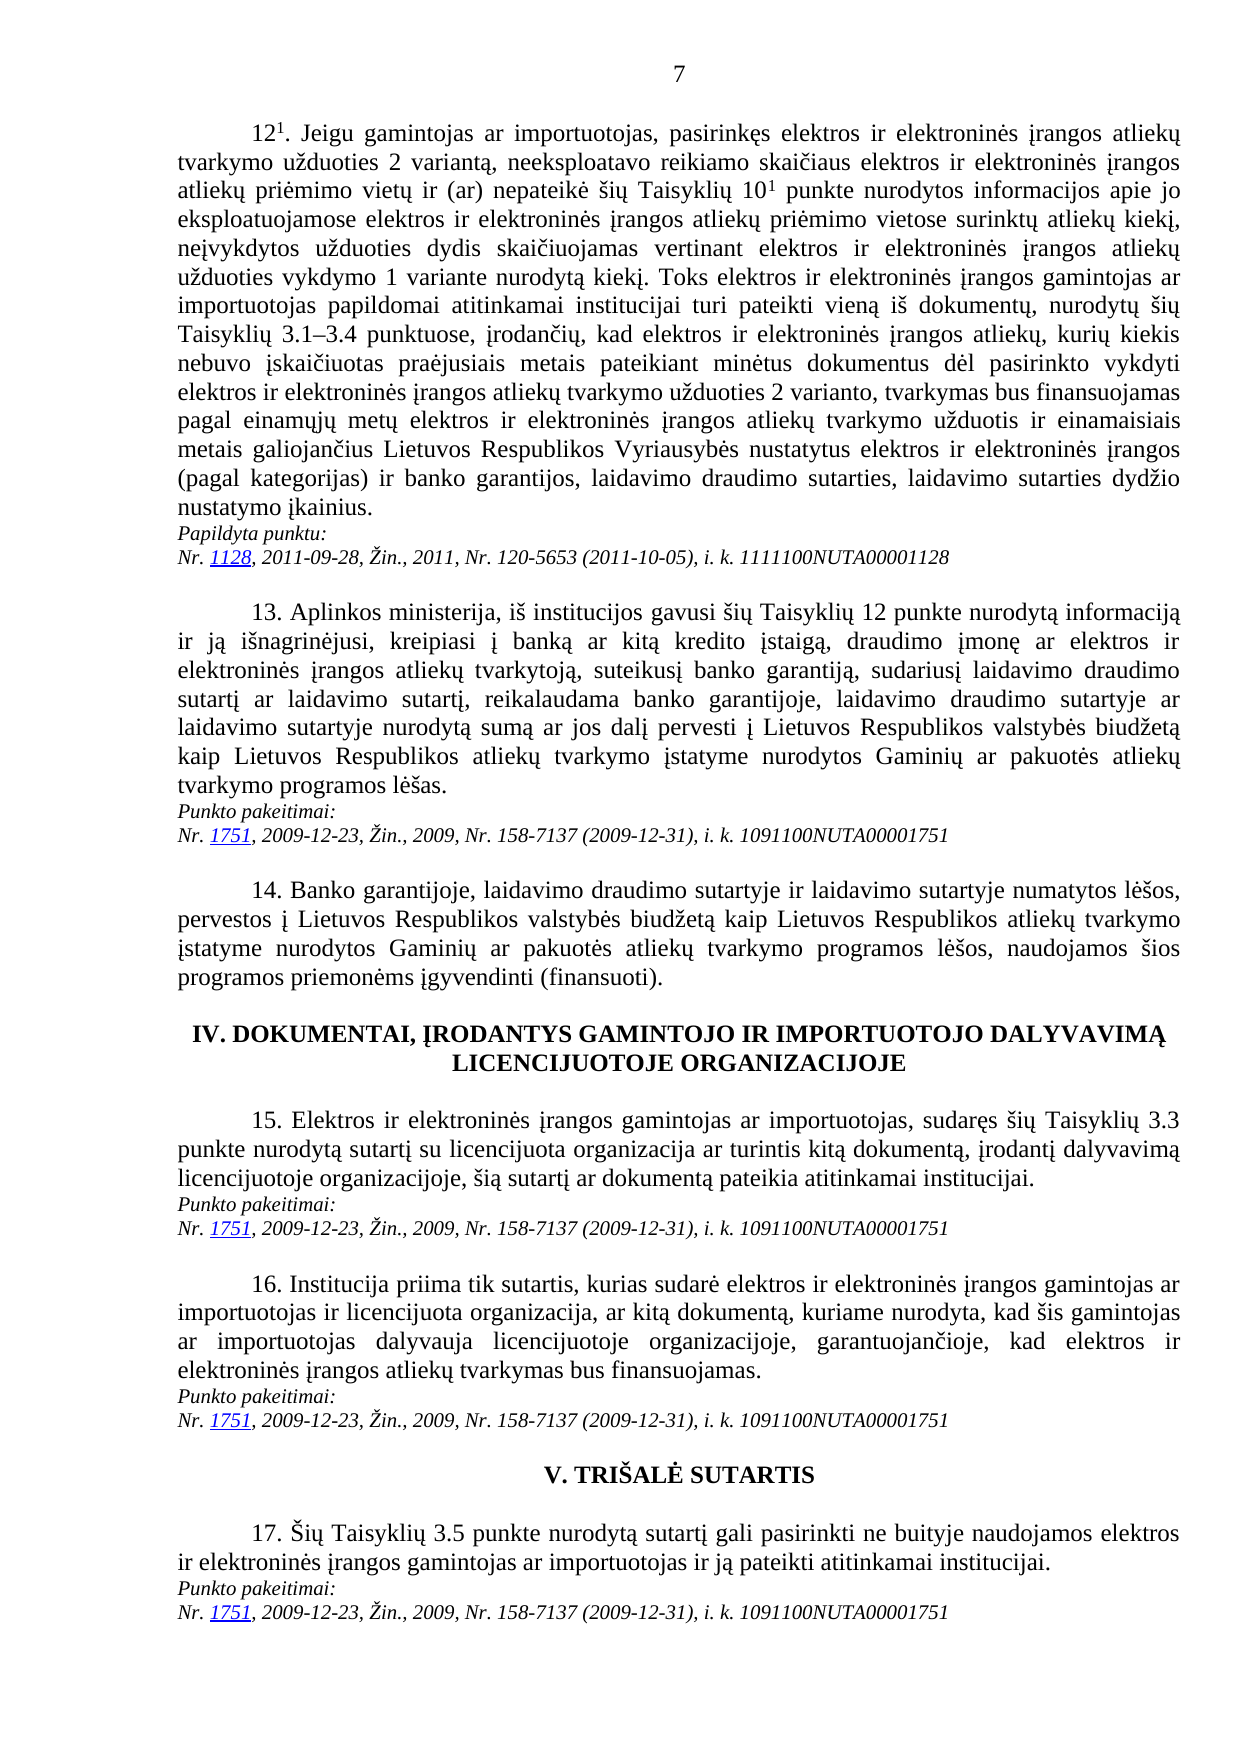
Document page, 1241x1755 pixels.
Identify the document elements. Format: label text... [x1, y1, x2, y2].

text V. TRIŠALĖ SUTARTIS [177, 1461, 1181, 1489]
text Nr. 1751, 2009-12-23, Žin., 2009, Nr. 158-7137 (2009-12-31), i. k. 1091100NUTA00001751 [177, 823, 1181, 847]
text 15. Elektros ir elektroninės įrangos gamintojas ar importuotojas, sudaręs šių Taisyklių 3.3 punkte nurodytą sutartį su licencijuota organizacija ar turintis kitą dokumentą, įrodantį dalyvavimą licencijuotoje organizacijoje, šią sutartį ar dokumentą pateikia atitinkamai institucijai. [177, 1106, 1181, 1192]
text Nr. 1751, 2009-12-23, Žin., 2009, Nr. 158-7137 (2009-12-31), i. k. 1091100NUTA00001751 [177, 1600, 1181, 1624]
text 17. Šių Taisyklių 3.5 punkte nurodytą sutartį gali pasirinkti ne buityje naudojamos elektros ir elektroninės įrangos gamintojas ar importuotojas ir ją pateikti atitinkamai institucijai. [177, 1518, 1181, 1576]
text IV. DOKUMENTAI, ĮRODANTYS GAMINTOJO IR IMPORTUOTOJO DALYVAVIMĄ LICENCIJUOTOJE ORGANIZACIJOJE [177, 1019, 1181, 1077]
text Punkto pakeitimai: [177, 1384, 1181, 1408]
text Nr. 1751, 2009-12-23, Žin., 2009, Nr. 158-7137 (2009-12-31), i. k. 1091100NUTA00001751 [177, 1408, 1181, 1432]
text Punkto pakeitimai: [177, 799, 1181, 823]
text 121. Jeigu gamintojas ar importuotojas, pasirinkęs elektros ir elektroninės įrangos atliekų tvarkymo užduoties 2 variantą, neeksploatavo reikiamo skaičiaus elektros ir elektroninės įrangos atliekų priėmimo vietų ir (ar) nepateikė šių Taisyklių 101 punkte nurodytos informacijos apie jo eksploatuojamose elektros ir elektroninės įrangos atliekų priėmimo vietose surinktų atliekų kiekį, neįvykdytos užduoties dydis skaičiuojamas vertinant elektros ir elektroninės įrangos atliekų užduoties vykdymo 1 variante nurodytą kiekį. Toks elektros ir elektroninės įrangos gamintojas ar importuotojas papildomai atitinkamai institucijai turi pateikti vieną iš dokumentų, nurodytų šių Taisyklių 3.1–3.4 punktuose, įrodančių, kad elektros ir elektroninės įrangos atliekų, kurių kiekis nebuvo įskaičiuotas praėjusiais metais pateikiant minėtus dokumentus dėl pasirinkto vykdyti elektros ir elektroninės įrangos atliekų tvarkymo užduoties 2 varianto, tvarkymas bus finansuojamas pagal einamųjų metų elektros ir elektroninės įrangos atliekų tvarkymo užduotis ir einamaisiais metais galiojančius Lietuvos Respublikos Vyriausybės nustatytus elektros ir elektroninės įrangos (pagal kategorijas) ir banko garantijos, laidavimo draudimo sutarties, laidavimo sutarties dydžio nustatymo įkainius. [177, 118, 1181, 521]
text Punkto pakeitimai: [177, 1192, 1181, 1216]
text Nr. 1751, 2009-12-23, Žin., 2009, Nr. 158-7137 (2009-12-31), i. k. 1091100NUTA00001751 [177, 1216, 1181, 1240]
text Papildyta punktu: [177, 521, 1181, 545]
text Punkto pakeitimai: [177, 1576, 1181, 1600]
text Nr. 1128, 2011-09-28, Žin., 2011, Nr. 120-5653 (2011-10-05), i. k. 1111100NUTA00001128 [177, 545, 1181, 569]
text 14. Banko garantijoje, laidavimo draudimo sutartyje ir laidavimo sutartyje numatytos lėšos, pervestos į Lietuvos Respublikos valstybės biudžetą kaip Lietuvos Respublikos atliekų tvarkymo įstatyme nurodytos Gaminių ar pakuotės atliekų tvarkymo programos lėšos, naudojamos šios programos priemonėms įgyvendinti (finansuoti). [177, 876, 1181, 991]
text 16. Institucija priima tik sutartis, kurias sudarė elektros ir elektroninės įrangos gamintojas ar importuotojas ir licencijuota organizacija, ar kitą dokumentą, kuriame nurodyta, kad šis gamintojas ar importuotojas dalyvauja licencijuotoje organizacijoje, garantuojančioje, kad elektros ir elektroninės įrangos atliekų tvarkymas bus finansuojamas. [177, 1269, 1181, 1384]
text 13. Aplinkos ministerija, iš institucijos gavusi šių Taisyklių 12 punkte nurodytą informaciją ir ją išnagrinėjusi, kreipiasi į banką ar kitą kredito įstaigą, draudimo įmonę ar elektros ir elektroninės įrangos atliekų tvarkytoją, suteikusį banko garantiją, sudariusį laidavimo draudimo sutartį ar laidavimo sutartį, reikalaudama banko garantijoje, laidavimo draudimo sutartyje ar laidavimo sutartyje nurodytą sumą ar jos dalį pervesti į Lietuvos Respublikos valstybės biudžetą kaip Lietuvos Respublikos atliekų tvarkymo įstatyme nurodytos Gaminių ar pakuotės atliekų tvarkymo programos lėšas. [177, 597, 1181, 799]
